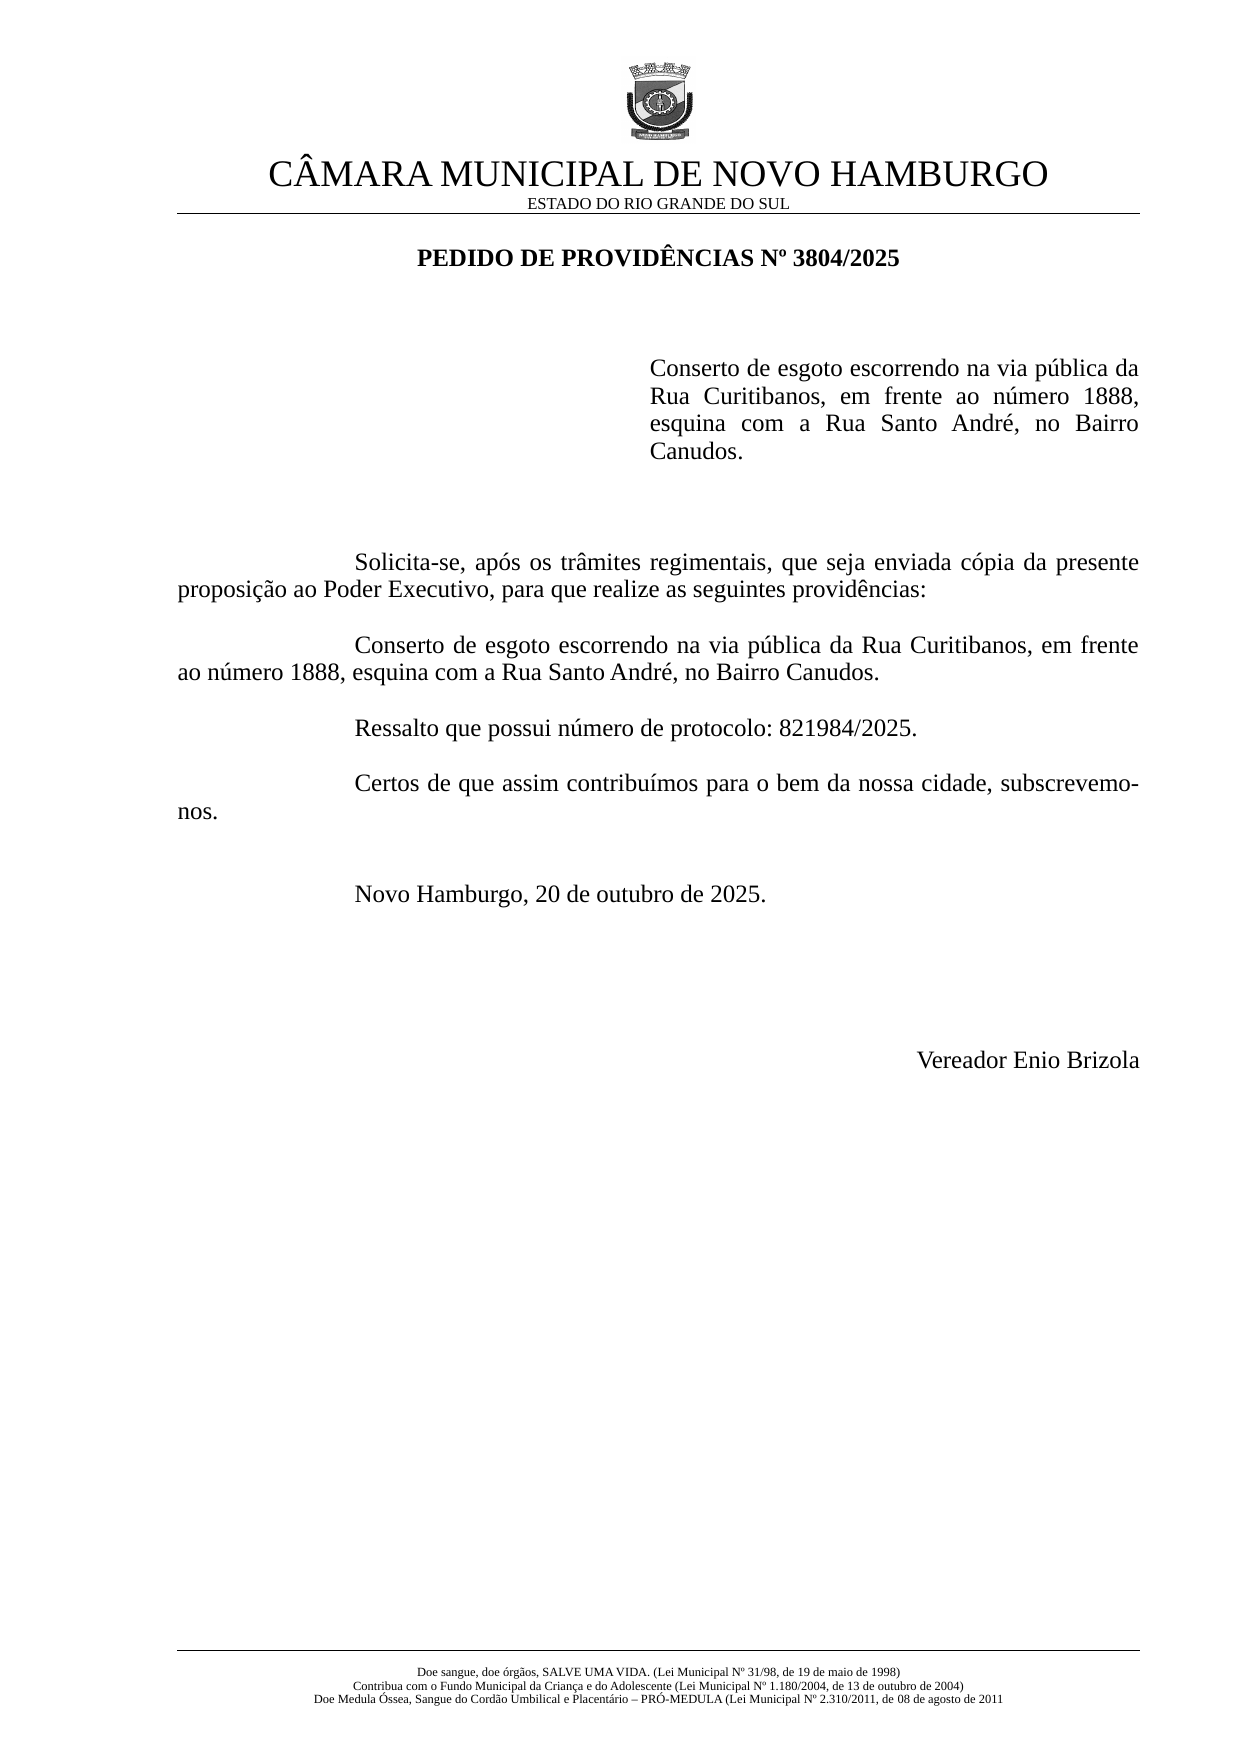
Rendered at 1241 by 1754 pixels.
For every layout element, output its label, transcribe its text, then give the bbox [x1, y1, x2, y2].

text Conserto de esgoto escorrendo na via pública da Rua Curitibanos, em frente ao número 1888, esquina com a Rua Santo André, no Bairro Canudos. [177, 631, 1140, 686]
text Ressalto que possui número de protocolo: 821984/2025. [177, 714, 1140, 742]
text Vereador Enio Brizola [177, 1046, 1140, 1074]
text PEDIDO DE PROVIDÊNCIAS Nº 3804/2025 [177, 244, 1140, 271]
text Conserto de esgoto escorrendo na via pública da Rua Curitibanos, em frente ao número 1888, esquina com a Rua Santo André, no Bairro Canudos. [649, 354, 1140, 465]
text Certos de que assim contribuímos para o bem da nossa cidade, subscrevemo-nos. [177, 769, 1140, 825]
text Solicita-se, após os trâmites regimentais, que seja enviada cópia da presente proposição ao Poder Executivo, para que realize as seguintes providências: [177, 548, 1140, 603]
text Novo Hamburgo, 20 de outubro de 2025. [177, 880, 1140, 908]
